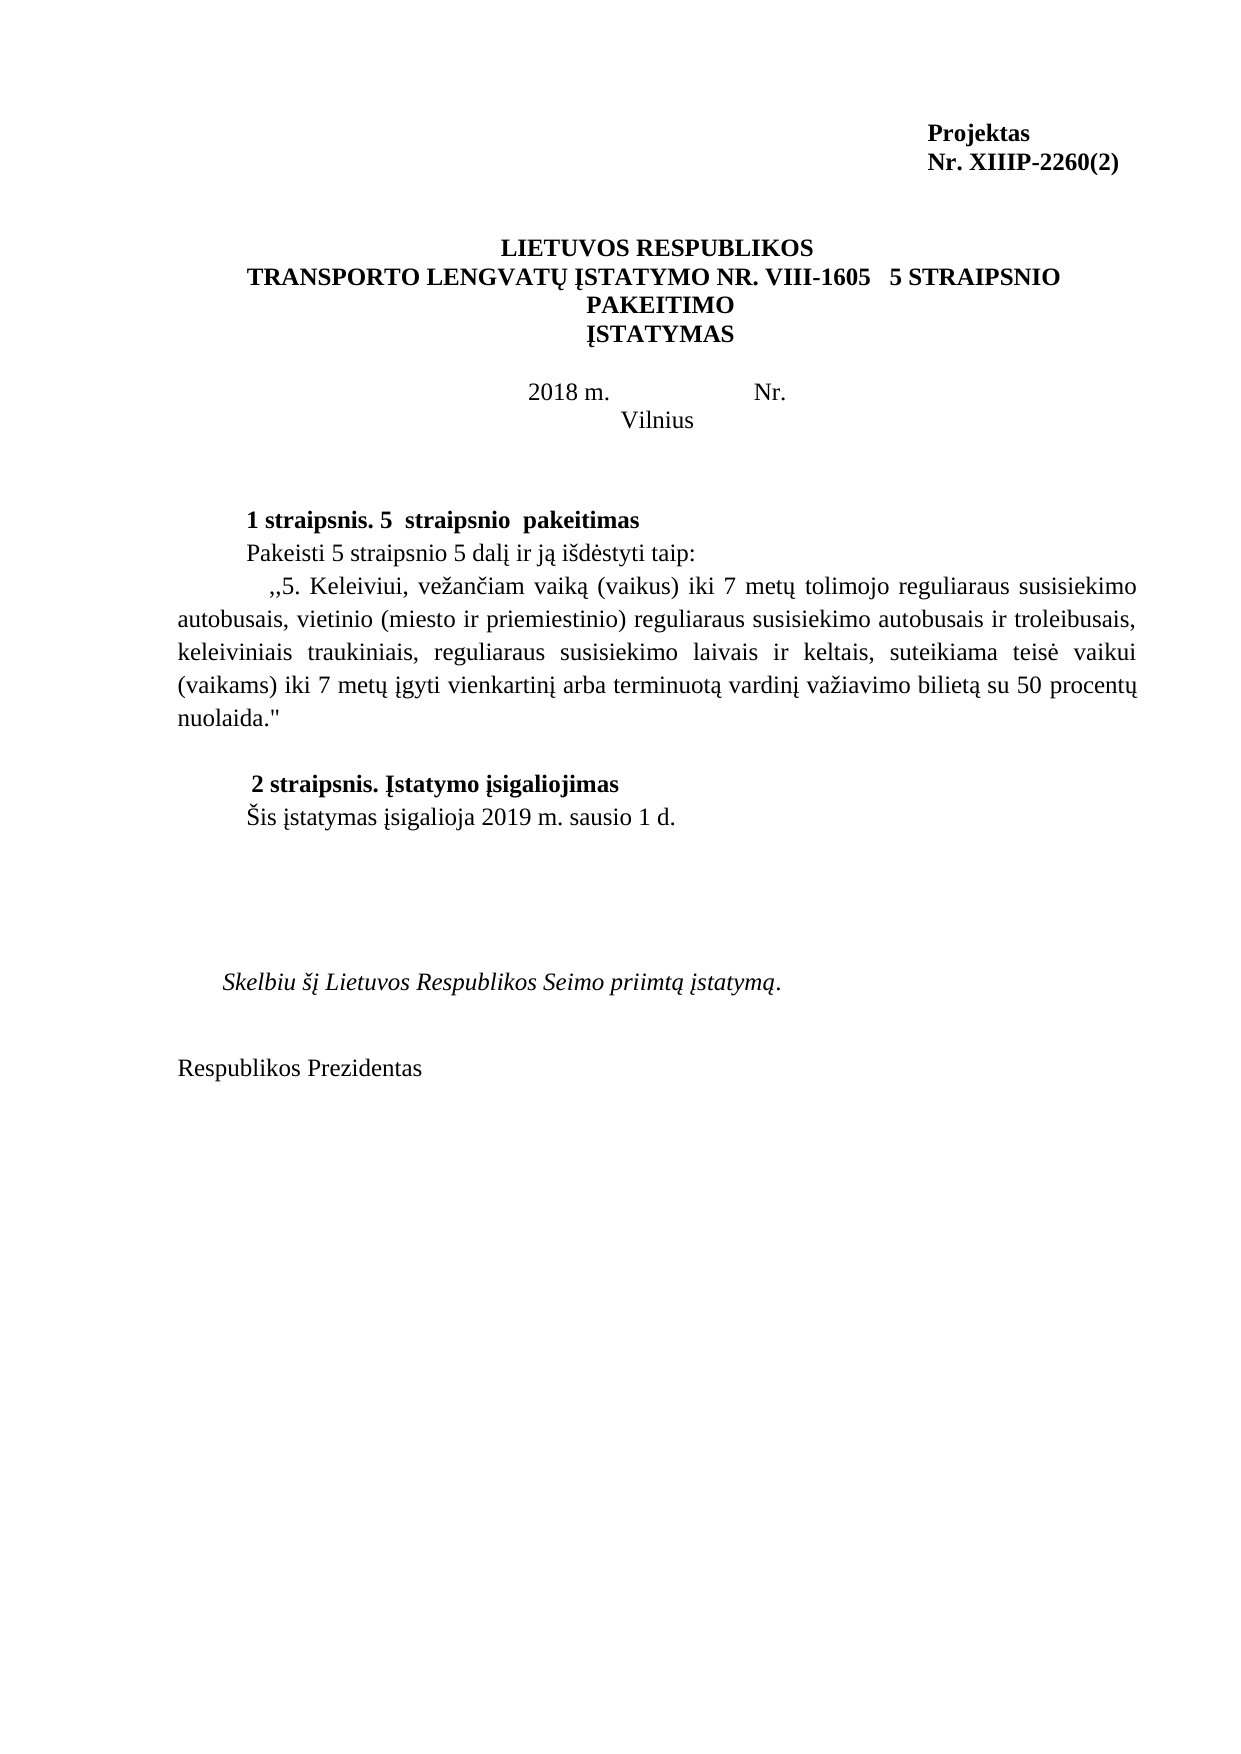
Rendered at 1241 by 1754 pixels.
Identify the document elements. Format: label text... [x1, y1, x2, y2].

text ĮSTATYMAS [177, 319, 1137, 348]
text Skelbiu šį Lietuvos Respublikos Seimo priimtą įstatymą. [177, 967, 1137, 996]
text 2 straipsnis. Įstatymo įsigaliojimas [177, 769, 1137, 798]
text Pakeisti 5 straipsnio 5 dalį ir ją išdėstyti taip: [177, 538, 1137, 566]
text Vilnius [177, 406, 1137, 434]
text PAKEITIMO [177, 291, 1137, 319]
text Šis įstatymas įsigalioja 2019 m. sausio 1 d. [177, 802, 1137, 831]
text Nr. XIIIP-2260(2) [852, 147, 1137, 176]
text Projektas [852, 118, 1137, 147]
text Respublikos Prezidentas [177, 1053, 1137, 1082]
text 2018 m. Nr. [177, 377, 1137, 406]
text 1 straipsnis. 5 straipsnio pakeitimas [177, 505, 1137, 533]
text LIETUVOS RESPUBLIKOS [177, 233, 1137, 262]
text TRANSPORTO LENGVATŲ ĮSTATYMO NR. VIII-1605 5 STRAIPSNIO [177, 262, 1137, 291]
text ,,5. Keleiviui, vežančiam vaiką (vaikus) iki 7 metų tolimojo reguliaraus susisiekimo autobusais, vietinio (miesto ir priemiestinio) reguliaraus susisiekimo autobusais ir troleibusais, keleiviniais traukiniais, reguliaraus susisiekimo laivais ir keltais, suteikiama teisė vaikui (vaikams) iki 7 metų įgyti vienkartinį arba terminuotą vardinį važiavimo bilietą su 50 procentų nuolaida." [177, 571, 1137, 732]
